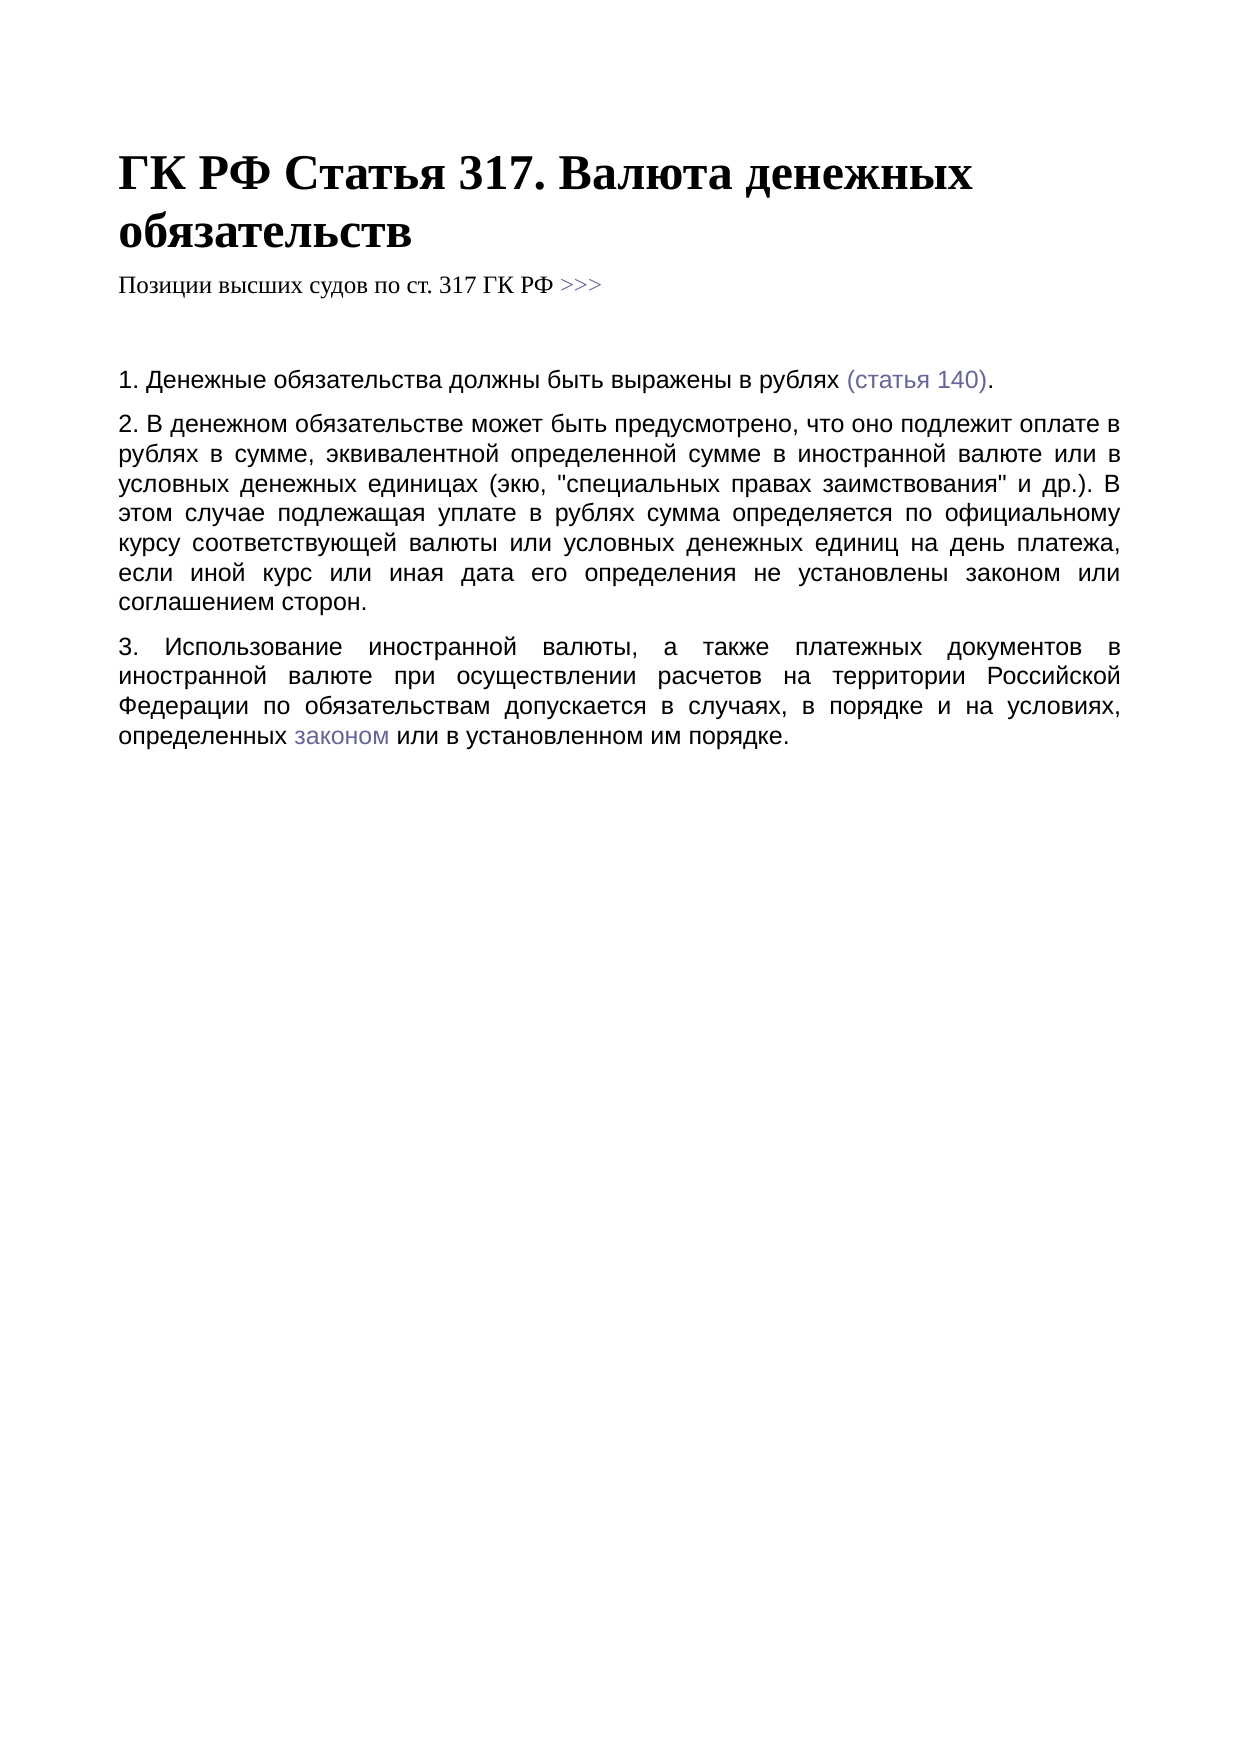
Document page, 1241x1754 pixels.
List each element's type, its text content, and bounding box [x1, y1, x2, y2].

text 3. Использование иностранной валюты, а также платежных документов в иностранной валюте при осуществлении расчетов на территории Российской Федерации по обязательствам допускается в случаях, в порядке и на условиях, определенных законом или в установленном им порядке. [118, 631, 1122, 749]
text 1. Денежные обязательства должны быть выражены в рублях (статья 140). [118, 364, 1122, 394]
text 2. В денежном обязательстве может быть предусмотрено, что оно подлежит оплате в рублях в сумме, эквивалентной определенной сумме в иностранной валюте или в условных денежных единицах (экю, "специальных правах заимствования" и др.). В этом случае подлежащая уплате в рублях сумма определяется по официальному курсу соответствующей валюты или условных денежных единиц на день платежа, если иной курс или иная дата его определения не установлены законом или соглашением сторон. [118, 408, 1122, 616]
subtitle ГК РФ Статья 317. Валюта денежных обязательств [118, 143, 1122, 258]
text Позиции высших судов по ст. 317 ГК РФ >>> [118, 271, 1122, 299]
